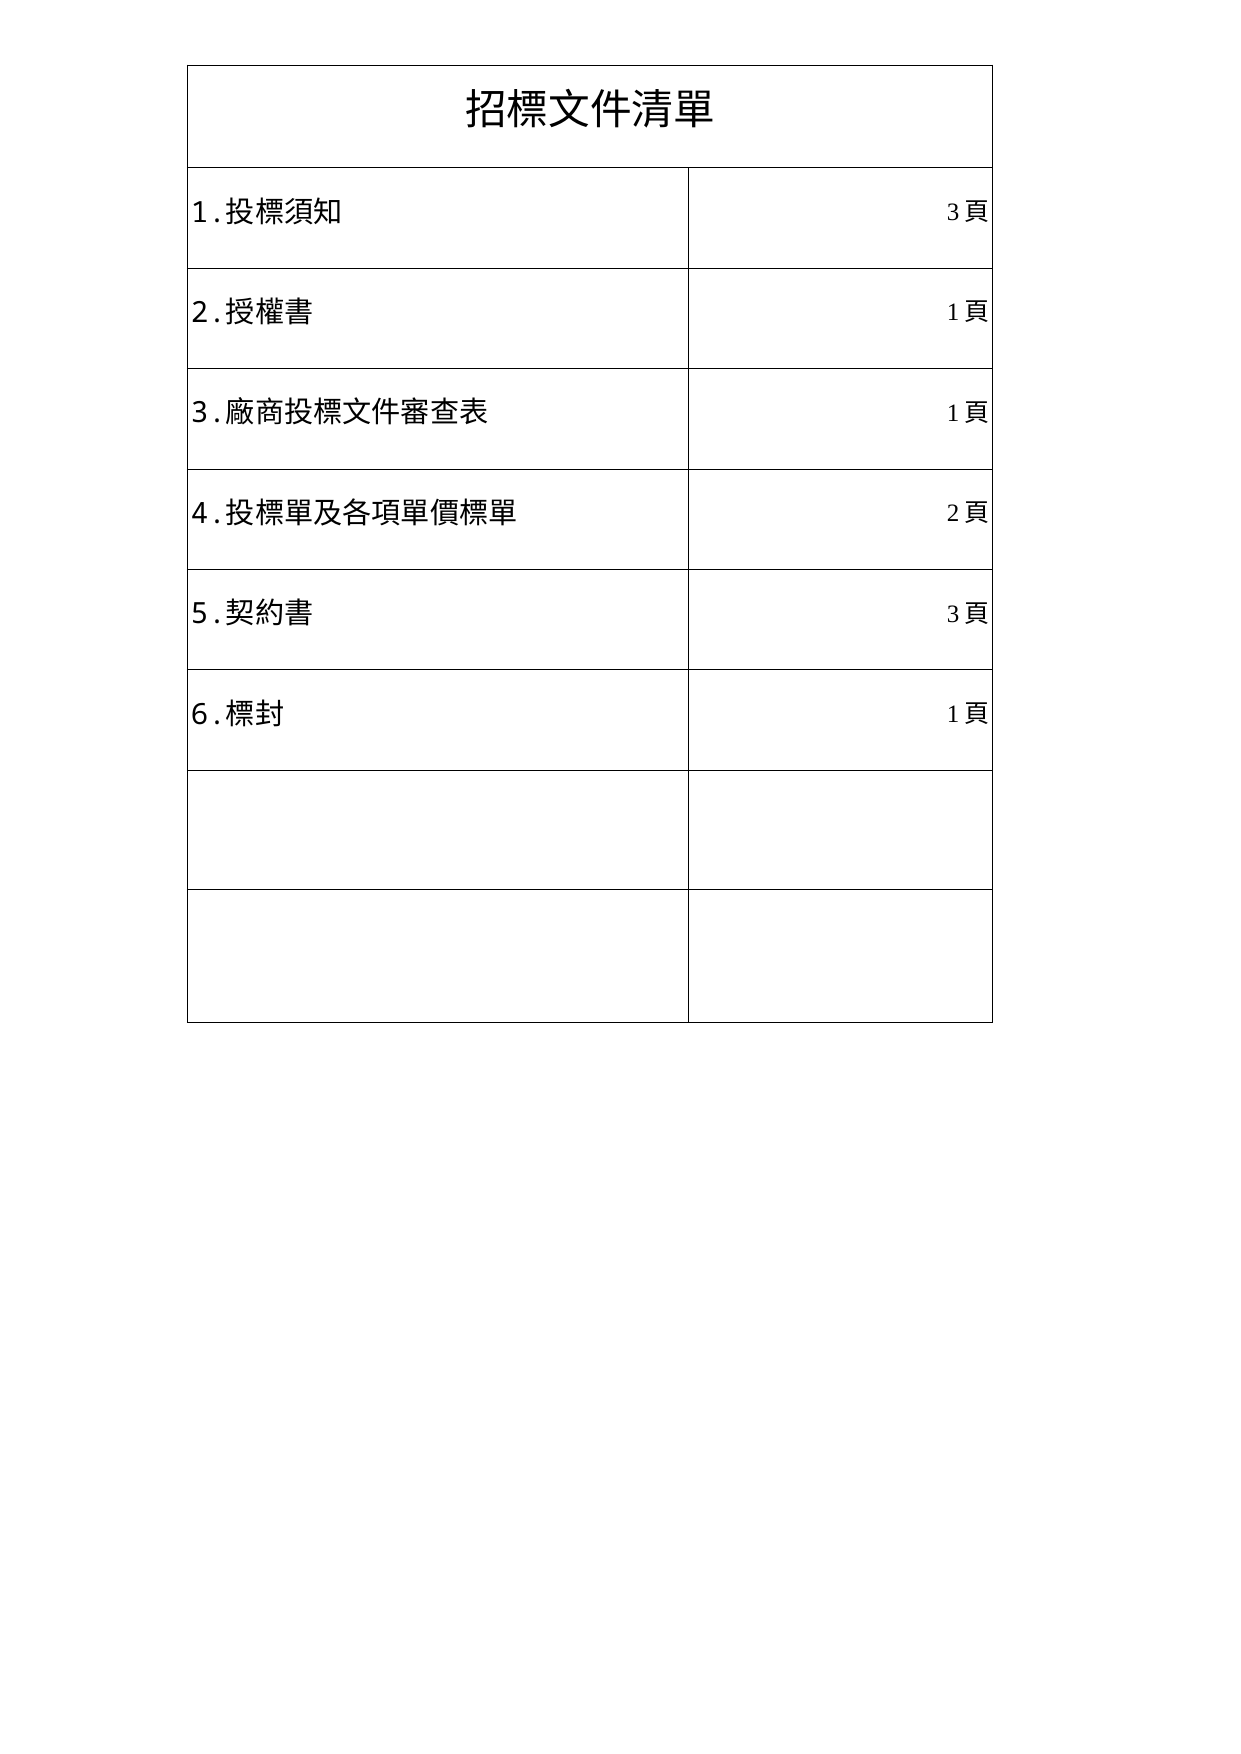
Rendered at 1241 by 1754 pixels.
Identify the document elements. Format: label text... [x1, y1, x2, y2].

table_cell [689, 890, 992, 1022]
table_cell [689, 771, 992, 889]
table_cell 6.標封 [188, 670, 688, 770]
table_cell [188, 771, 688, 889]
table_cell 2頁 [689, 470, 992, 569]
table_cell 3頁 [689, 168, 992, 268]
table_cell 2.授權書 [188, 269, 688, 368]
table_cell 1頁 [689, 369, 992, 468]
table_cell 1頁 [689, 269, 992, 368]
table_cell 1.投標須知 [188, 168, 688, 268]
table_cell 5.契約書 [188, 570, 688, 669]
table_cell 1頁 [689, 670, 992, 770]
table_cell 3頁 [689, 570, 992, 669]
table_header 招標文件清單 [188, 66, 992, 167]
table_cell [188, 890, 688, 1022]
table_cell 4.投標單及各項單價標單 [188, 470, 688, 569]
table_cell 3.廠商投標文件審查表 [188, 369, 688, 468]
